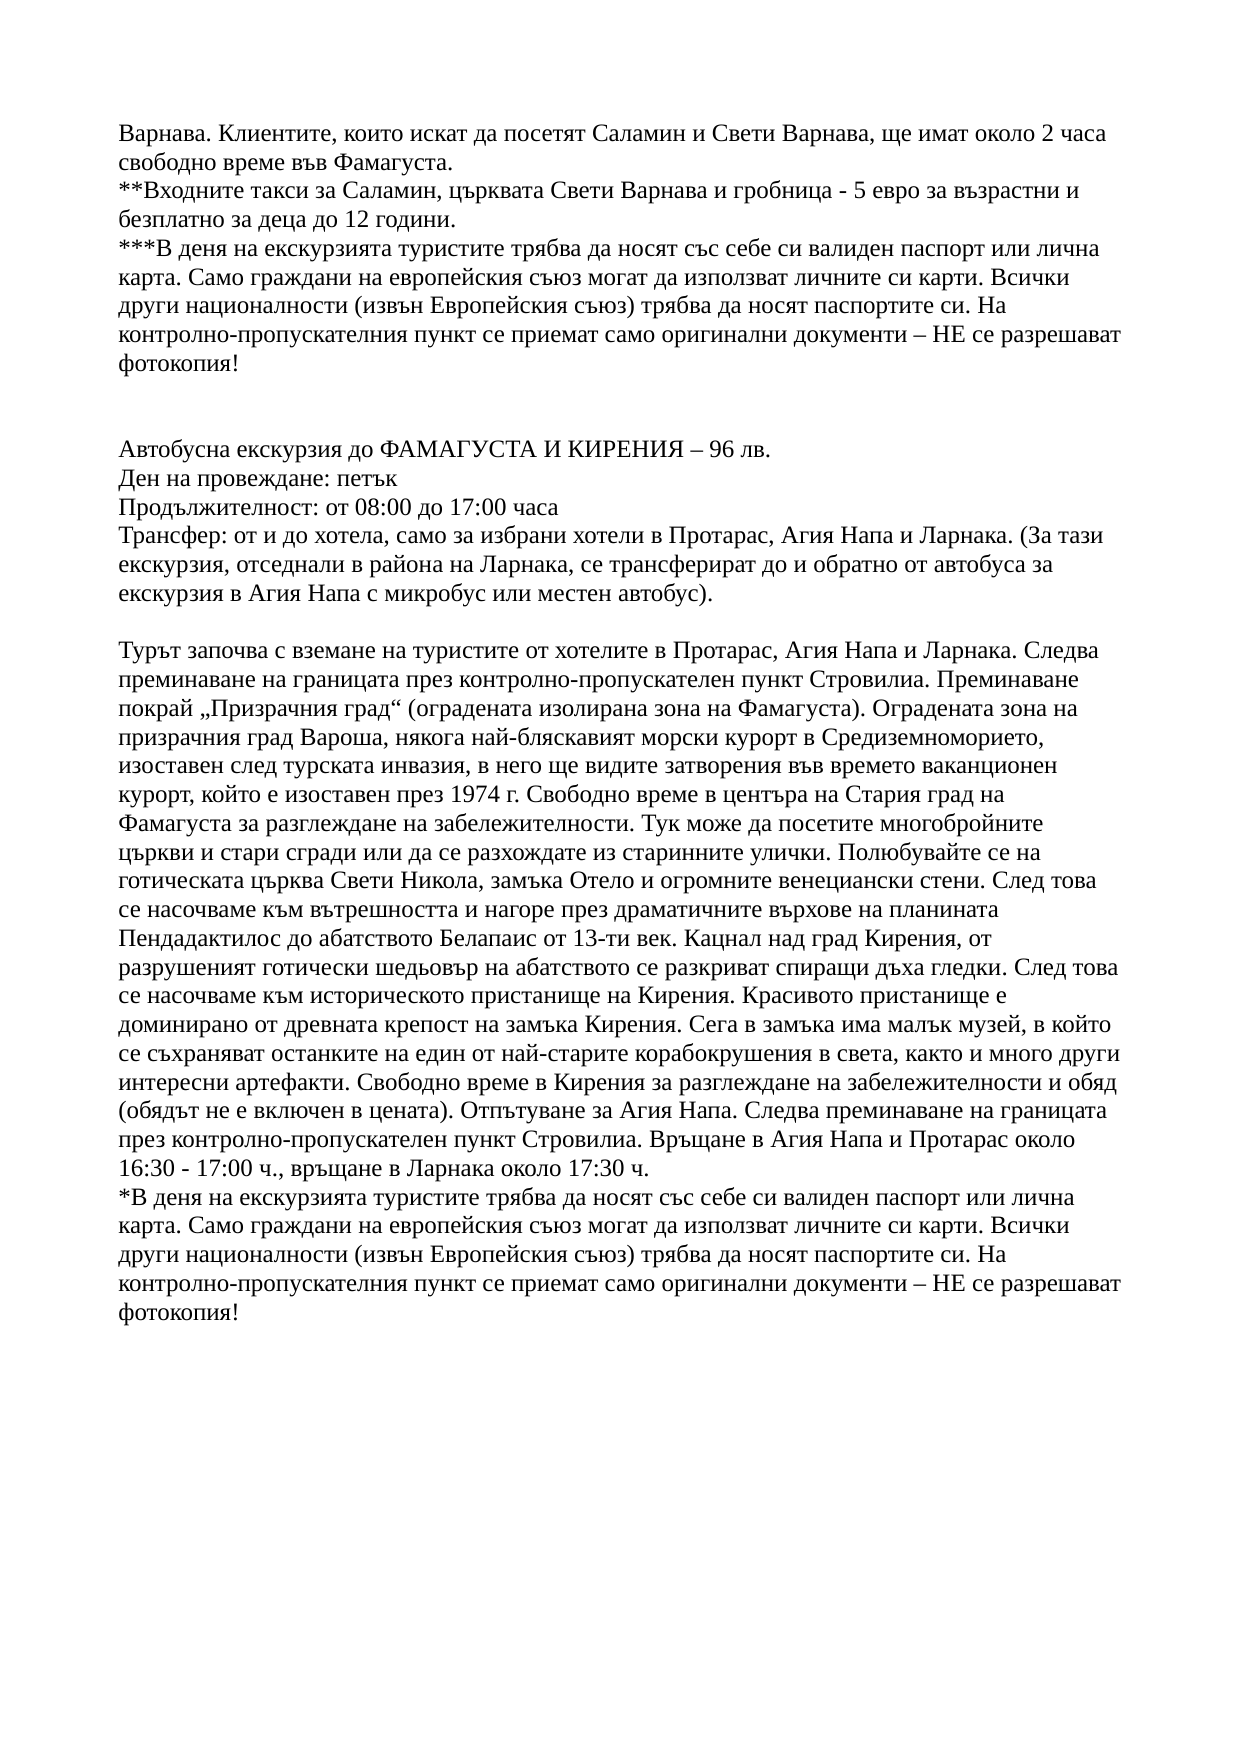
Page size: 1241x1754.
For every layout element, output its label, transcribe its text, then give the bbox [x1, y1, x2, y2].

text Варнава. Клиентите, които искат да посетят Саламин и Свети Варнава, ще имат около 2 часа свободно време във Фамагуста. **Входните такси за Саламин, църквата Свети Варнава и гробница - 5 евро за възрастни и безплатно за деца до 12 години. ***В деня на екскурзията туристите трябва да носят със себе си валиден паспорт или лична карта. Само граждани на европейския съюз могат да използват личните си карти. Всички други националности (извън Европейския съюз) трябва да носят паспортите си. На контролно-пропускателния пункт се приемат само оригинални документи – НЕ се разрешават фотокопия! Автобусна екскурзия до ФАМАГУСТА И КИРЕНИЯ – 96 лв. Ден на провеждане: петък Продължителност: от 08:00 до 17:00 часа Трансфер: от и до хотела, само за избрани хотели в Протарас, Агия Напа и Ларнака. (За тази екскурзия, отседнали в района на Ларнака, се трансферират до и обратно от автобуса за екскурзия в Агия Напа с микробус или местен автобус). Турът започва с вземане на туристите от хотелите в Протарас, Агия Напа и Ларнака. Следва преминаване на границата през контролно-пропускателен пункт Стровилиа. Преминаване покрай „Призрачния град“ (оградената изолирана зона на Фамагуста). Оградената зона на призрачния град Вароша, някога най-бляскавият морски курорт в Средиземноморието, изоставен след турската инвазия, в него ще видите затворения във времето ваканционен курорт, който е изоставен през 1974 г. Свободно време в центъра на Стария град на Фамагуста за разглеждане на забележителности. Тук може да посетите многобройните църкви и стари сгради или да се разхождате из старинните улички. Полюбувайте се на готическата църква Свети Никола, замъка Отело и огромните венециански стени. След това се насочваме към вътрешността и нагоре през драматичните върхове на планината Пендадактилос до абатството Белапаис от 13-ти век. Кацнал над град Кирения, от разрушеният готически шедьовър на абатството се разкриват спиращи дъха гледки. След това се насочваме към историческото пристанище на Кирения. Красивото пристанище е доминирано от древната крепост на замъка Кирения. Сега в замъка има малък музей, в който се съхраняват останките на един от най-старите корабокрушения в света, както и много други интересни артефакти. Свободно време в Кирения за разглеждане на забележителности и обяд (обядът не е включен в цената). Отпътуване за Агия Напа. Следва преминаване на границата през контролно-пропускателен пункт Стровилиа. Връщане в Агия Напа и Протарас около 16:30 - 17:00 ч., връщане в Ларнака около 17:30 ч. *В деня на екскурзията туристите трябва да носят със себе си валиден паспорт или лична карта. Само граждани на европейския съюз могат да използват личните си карти. Всички други националности (извън Европейския съюз) трябва да носят паспортите си. На контролно-пропускателния пункт се приемат само оригинални документи – НЕ се разрешават фотокопия! [118, 118, 1122, 1326]
